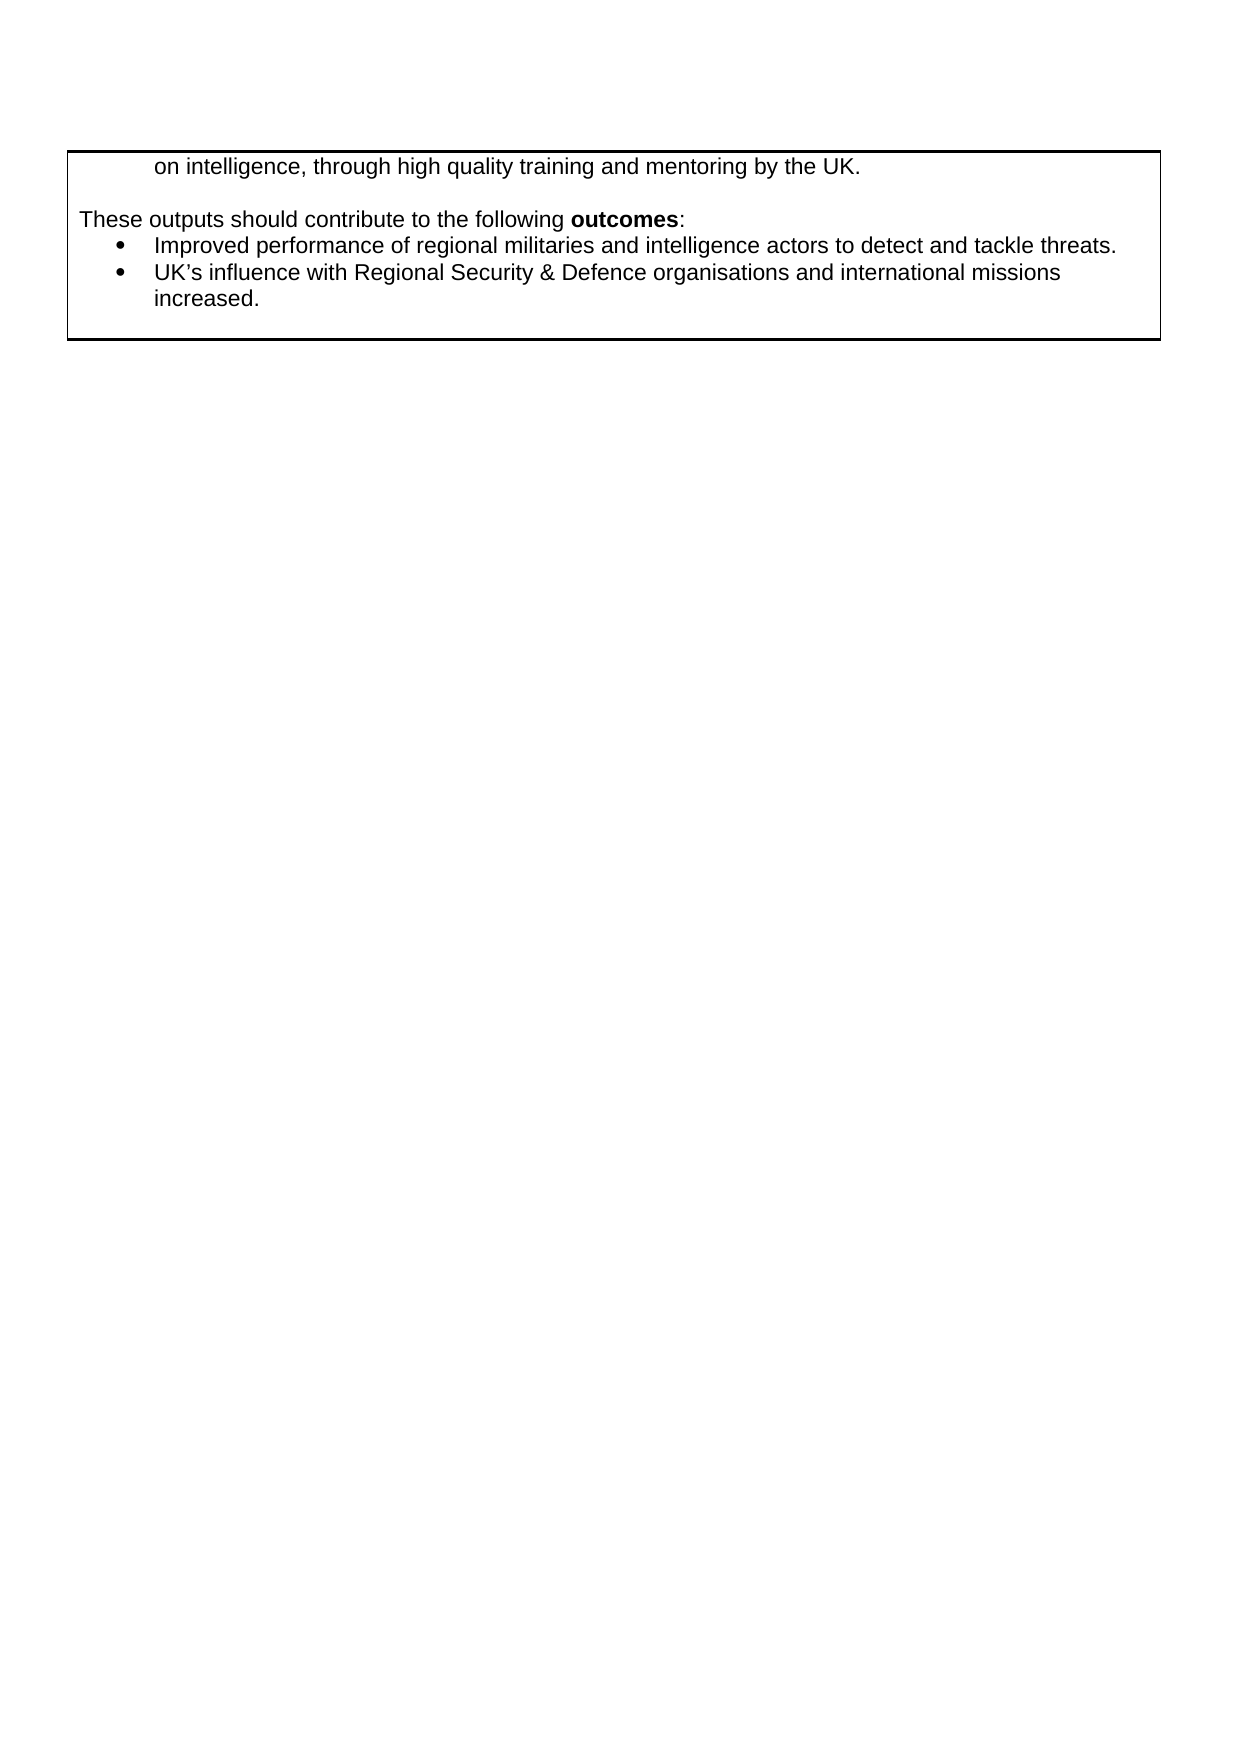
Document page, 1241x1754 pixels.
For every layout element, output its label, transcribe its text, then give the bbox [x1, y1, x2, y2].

table_cell on intelligence, through high quality training and mentoring by the UK. These outputs should contribute to the following outcomes: Improved performance of regional militaries and intelligence actors to detect and tackle threats. UK’s influence with Regional Security & Defence organisations and international missions increased. [68, 153, 1160, 338]
